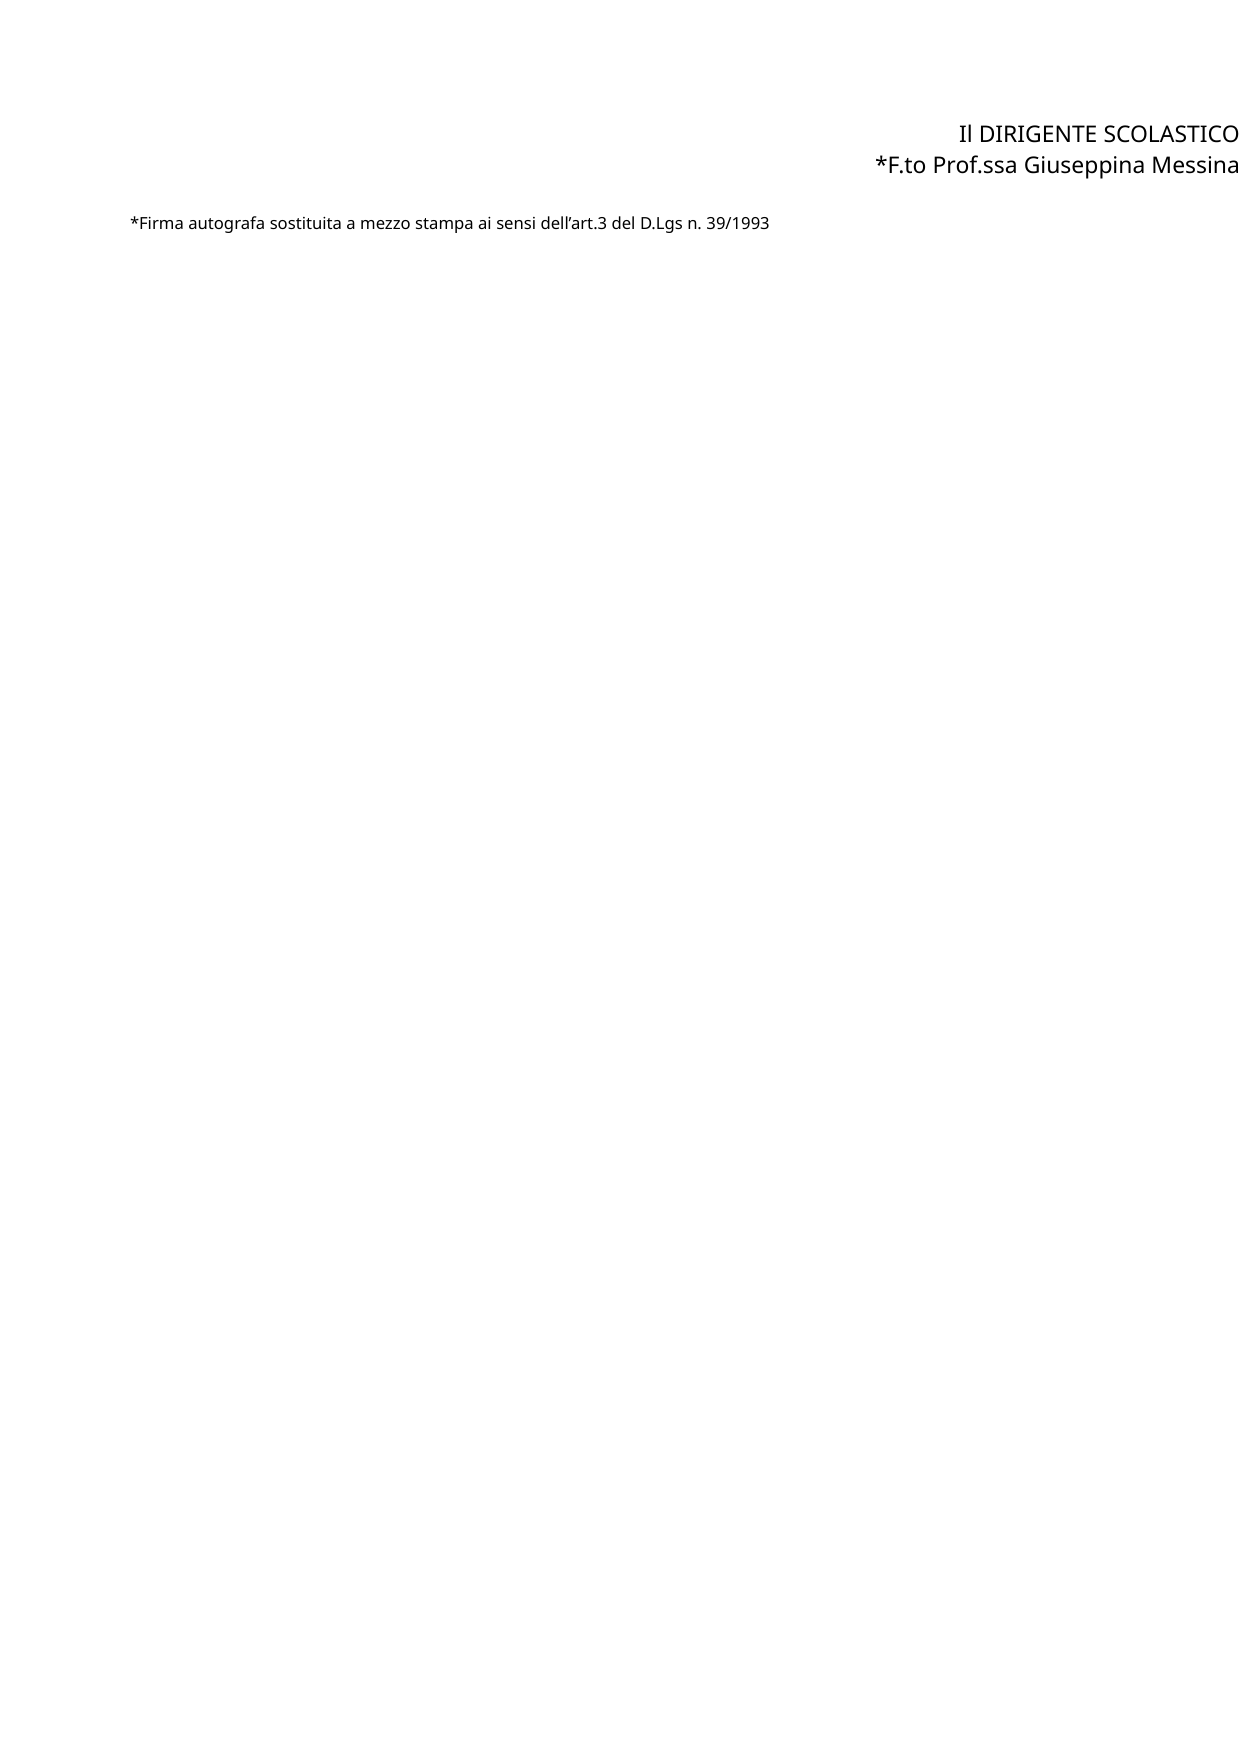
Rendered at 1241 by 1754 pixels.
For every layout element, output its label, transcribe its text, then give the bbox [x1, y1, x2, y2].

text Il DIRIGENTE SCOLASTICO [118, 118, 1239, 149]
text *F.to Prof.ssa Giuseppina Messina [118, 149, 1240, 181]
text *Firma autografa sostituita a mezzo stampa ai sensi dell’art.3 del D.Lgs n. 39/1993 [130, 212, 1240, 234]
